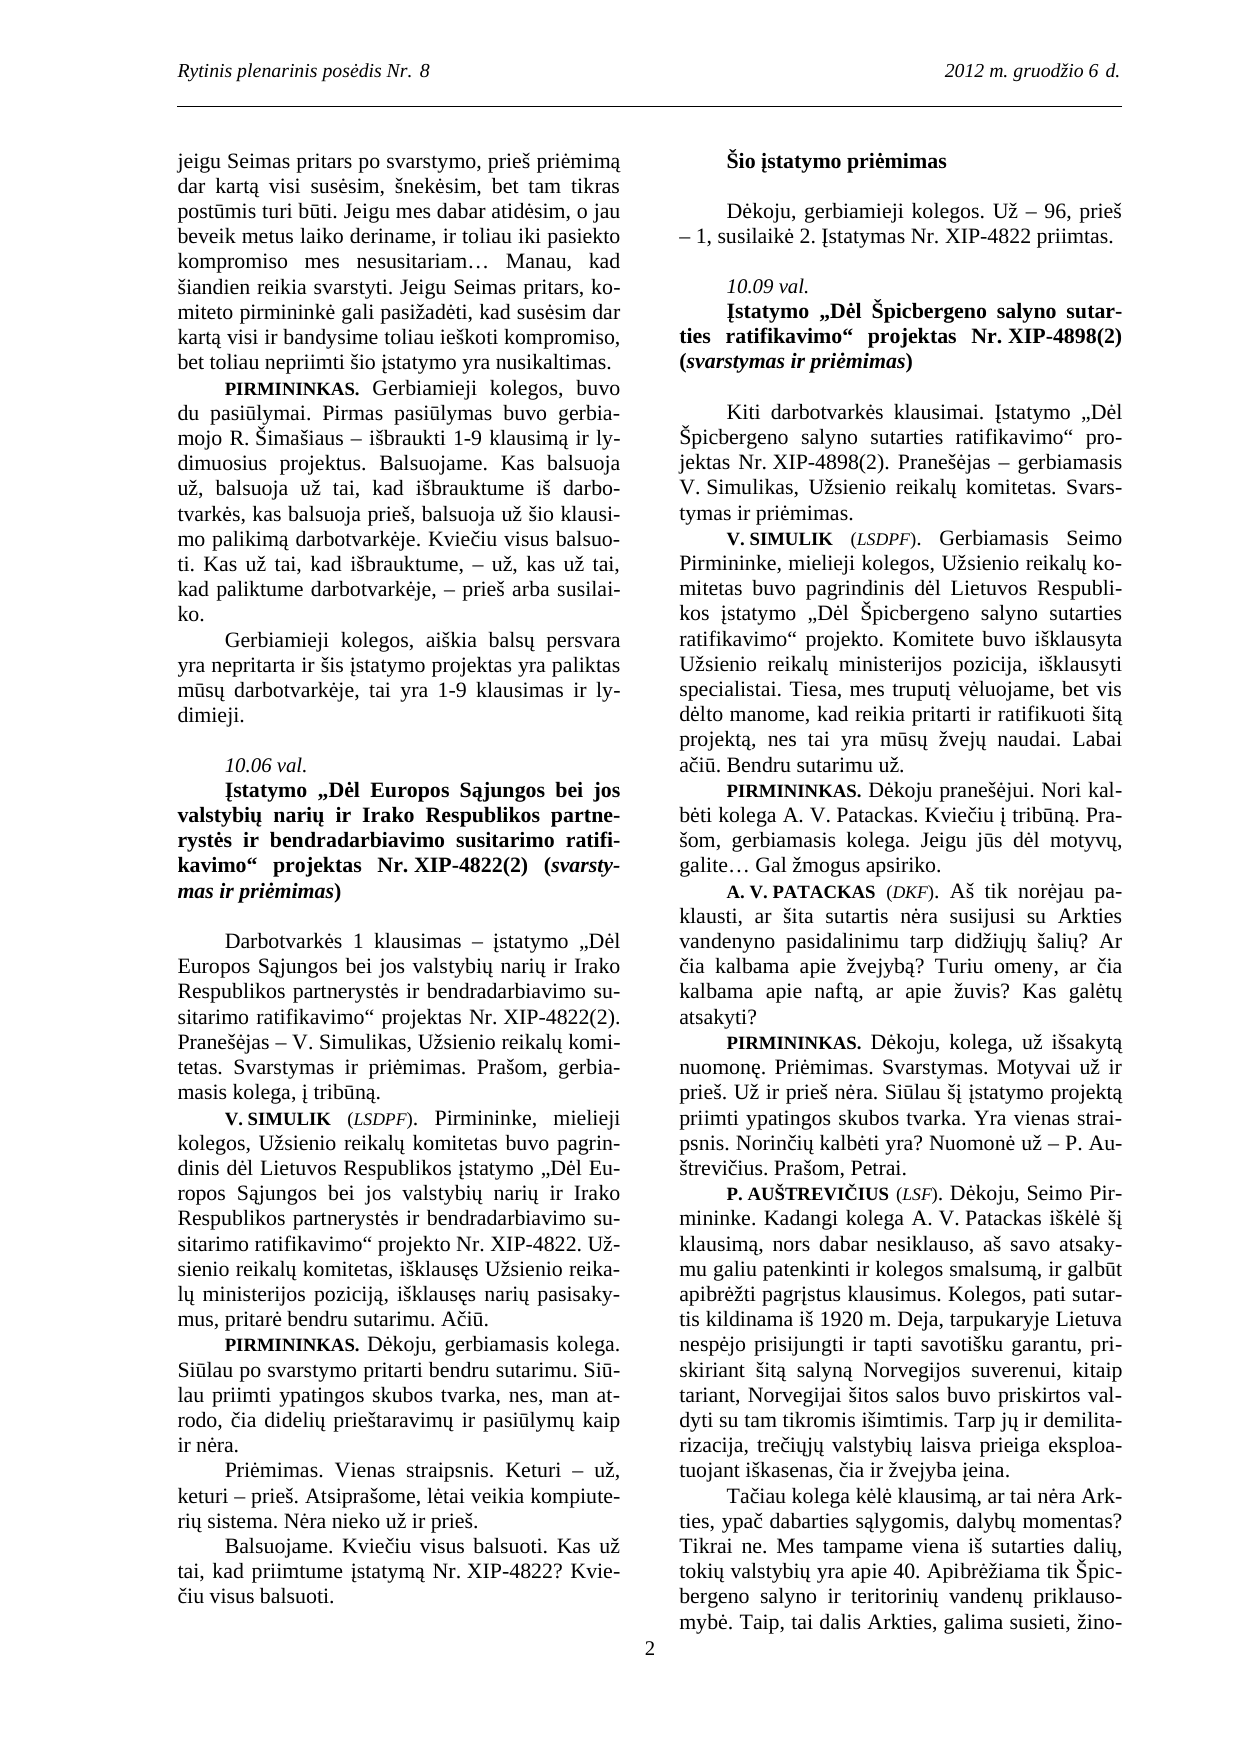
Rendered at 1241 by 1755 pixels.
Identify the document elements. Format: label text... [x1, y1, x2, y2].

text V. SIMULIK (LSDPF). Ger­bia­ma­sis Sei­mo Pir­mi­nin­ke, mie­lie­ji ko­le­gos, Už­sie­nio rei­ka­lų ko­mi­te­tas bu­vo pa­grin­di­nis dėl Lie­tu­vos Res­pub­li­kos įsta­ty­mo „Dėl Špic­ber­ge­no sa­ly­no su­tar­ties ra­ti­fi­ka­vi­mo“ pro­jek­to. Ko­mi­te­te bu­vo iš­klau­sy­ta Už­sie­nio rei­ka­lų mi­nis­te­ri­jos po­zi­ci­ja, iš­klau­sy­ti spe­cia­lis­tai. Tie­sa, mes tru­pu­tį vė­luo­ja­me, bet vis dėl­to ma­no­me, kad rei­kia pri­tar­ti ir ra­ti­fi­kuo­ti ši­tą pro­jek­tą, nes tai yra mū­sų žve­jų nau­dai. La­bai ačiū. Ben­dru su­ta­ri­mu už. [679, 525, 1122, 777]
text Šio įsta­ty­mo pri­ėmi­mas [679, 148, 1122, 173]
text PIRMININKAS. Dė­ko­ju pra­ne­šė­jui. No­ri kal­bė­ti ko­le­ga A. V. Pa­tac­kas. Kvie­čiu į tri­bū­ną. Pra­šom, ger­bia­ma­sis ko­le­ga. Jei­gu jūs dėl mo­ty­vų, ga­li­te… Gal žmo­gus ap­si­ri­ko. [679, 777, 1122, 878]
text Įsta­ty­mo „Dėl Špic­ber­ge­no sa­ly­no su­tar­ties ra­ti­fi­ka­vi­mo“ pro­jek­tas Nr. XIP-4898(2) (svar­s­ty­mas ir pri­ėmi­mas) [679, 298, 1122, 373]
text Dar­bo­tvarkės 1 klau­si­mas – įsta­ty­mo „Dėl Eu­ro­pos Są­jun­gos bei jos vals­ty­bių na­rių ir Ira­ko Res­pub­li­kos part­ne­rys­tės ir ben­dra­dar­bia­vi­mo su­si­ta­ri­mo ra­ti­fi­ka­vi­mo“ pro­jek­tas Nr. XIP-4822(2). Pra­ne­šė­jas – V. Si­mu­li­kas, Už­sie­nio rei­ka­lų ko­mi­te­tas. Svars­ty­mas ir pri­ėmi­mas. Pra­šom, ger­bia­ma­sis ko­le­ga, į tri­bū­ną. [177, 928, 620, 1104]
text Ta­čiau ko­le­ga kė­lė klau­si­mą, ar tai nė­ra Ark­ties, ypač da­bar­ties są­ly­go­mis, da­ly­bų mo­men­tas? Tik­rai ne. Mes tam­pa­me vie­na iš su­tar­ties da­lių, to­kių vals­ty­bių yra apie 40. Api­brė­žia­ma tik Špic­ber­ge­no sa­ly­no ir te­ri­to­ri­nių van­de­nų pri­klau­so­my­bė. Taip, tai da­lis Ark­ties, ga­li­ma su­sie­ti, ži­no­ [679, 1483, 1122, 1634]
text A. V. PATACKAS (DKF). Aš tik no­rė­jau pa­klaus­ti, ar ši­ta su­tar­tis nė­ra su­si­ju­si su Ark­ties van­de­ny­no pa­si­da­li­ni­mu tarp di­džių­jų ša­lių? Ar čia kal­ba­ma apie žve­jy­bą? Tu­riu ome­ny, ar čia kal­ba­ma apie naf­tą, ar apie žu­vis? Kas ga­lė­tų atsaky­ti? [679, 878, 1122, 1029]
text 10.09 val. [726, 274, 1122, 298]
text Bal­suo­ja­me. Kvie­čiu vi­sus bal­suo­ti. Kas už tai, kad pri­im­tu­me įsta­ty­mą Nr. XIP-4822? Kvie­čiu vi­sus bal­suo­ti. [177, 1533, 620, 1609]
text Pri­ėmi­mas. Vie­nas straips­nis. Ke­tu­ri – už, ke­tu­ri – prieš. At­si­pra­šo­me, lė­tai vei­kia kom­piu­te­rių sis­te­ma. Nė­ra nie­ko už ir prieš. [177, 1457, 620, 1533]
text jei­gu Sei­mas pri­tars po svars­ty­mo, prieš pri­ėmi­mą dar kar­tą vi­si susė­sim, šne­kė­sim, bet tam tik­ras po­stū­mis tu­ri bū­ti. Jei­gu mes da­bar ati­dė­sim, o jau be­veik me­tus lai­ko de­ri­na­me, ir to­liau iki pa­siek­to kom­pro­mi­so mes ne­su­si­ta­riam… Ma­nau, kad šian­dien rei­kia svars­ty­ti. Jei­gu Sei­mas pri­tars, ko­mi­te­to pir­mi­nin­kė ga­li pa­si­ža­dė­ti, kad su­sė­sim dar kar­tą vi­si ir ban­dy­si­me to­liau ieš­ko­ti kom­pro­mi­so, bet to­liau ne­pri­im­ti šio įsta­ty­mo yra nu­si­kal­ti­mas. [177, 148, 620, 374]
text Įsta­ty­mo „Dėl Eu­ro­pos Są­jun­gos bei jos vals­ty­bių na­rių ir Ira­ko Res­pub­li­kos part­ne­rys­tės ir ben­dra­dar­bia­vi­mo su­si­ta­ri­mo ra­ti­fi­ka­vi­mo“ pro­jek­tas Nr. XIP-4822(2) (svars­ty­mas ir pri­ėmi­mas) [177, 777, 620, 903]
text PIRMININKAS. Dė­ko­ju, ko­le­ga, už iš­sa­ky­tą nuo­mo­nę. Pri­ėmi­mas. Svars­ty­mas. Mo­ty­vai už ir prieš. Už ir prieš nė­ra. Siū­lau šį įsta­ty­mo pro­jek­tą pri­im­ti ypa­tin­gos sku­bos tvar­ka. Yra vie­nas strai­ps­nis. No­rin­čių kal­bė­ti yra? Nuo­mo­nė už – P. Au­št­re­vi­čius. Pra­šom, Pet­rai. [679, 1029, 1122, 1180]
text PIRMININKAS. Ger­bia­mie­ji ko­le­gos, bu­vo du pa­siū­ly­mai. Pir­mas pa­siū­ly­mas bu­vo ger­bia­mo­jo R. Ši­ma­šiaus – iš­brauk­ti 1-9 klau­si­mą ir ly­di­muo­sius pro­jek­tus. Bal­suo­ja­me. Kas bal­suo­ja už, bal­suo­ja už tai, kad iš­brauk­tu­me iš dar­bo­tvarkės, kas bal­suo­ja prieš, bal­suo­ja už šio klau­si­mo pa­li­ki­mą dar­bo­tvarkėje. Kvie­čiu vi­sus bal­suo­ti. Kas už tai, kad iš­brauk­tu­me, – už, kas už tai, kad pa­lik­tu­me dar­bo­tvarkėje, – prieš ar­ba su­si­lai­ko. [177, 374, 620, 627]
text Dė­ko­ju, ger­bia­mie­ji ko­le­gos. Už – 96, prieš – 1, su­si­lai­kė 2. Įsta­ty­mas Nr. XIP-4822 pri­im­tas. [679, 198, 1122, 248]
text Ger­bia­mie­ji ko­le­gos, aiš­kia bal­sų per­sva­ra yra ne­pri­tar­ta ir šis įsta­ty­mo pro­jek­tas yra pa­lik­tas mū­sų dar­bo­tvarkėje, tai yra 1-9 klau­si­mas ir ly­dimie­ji. [177, 627, 620, 727]
text P. AUŠTREVIČIUS (LSF). Dė­ko­ju, Sei­mo Pir­mi­nin­ke. Ka­dan­gi ko­le­ga A. V. Pa­tac­kas iš­kė­lė šį klau­si­mą, nors da­bar ne­si­klau­so, aš sa­vo at­sa­ky­mu ga­liu pa­ten­kin­ti ir ko­le­gos smal­su­mą, ir gal­būt api­brėž­ti pa­grįs­tus klau­si­mus. Ko­le­gos, pa­ti su­tar­tis kil­di­na­ma iš 1920 m. De­ja, tar­pu­ka­ry­je Lie­tu­va ne­spė­jo pri­si­jung­ti ir tap­ti sa­vo­tiš­ku ga­ran­tu, pri­ski­riant ši­tą sa­ly­ną Nor­ve­gi­jos su­ve­re­nui, ki­taip ta­riant, Nor­ve­gi­jai ši­tos sa­los bu­vo pri­skir­tos val­dy­ti su tam tik­ro­mis iš­im­ti­mis. Tarp jų ir de­mi­li­ta­ri­za­ci­ja, tre­čių­jų vals­ty­bių lais­va pri­ei­ga eks­plo­a­tuo­jant iš­ka­se­nas, čia ir žve­jy­ba įei­na. [679, 1180, 1122, 1483]
text Ki­ti dar­bo­tvarkės klau­si­mai. Įsta­ty­mo „Dėl Špic­ber­ge­no sa­ly­no su­tar­ties ra­ti­fi­ka­vi­mo“ pro­jektas Nr. XIP-4898(2). Pra­ne­šė­jas – ger­bia­ma­sis V. Si­mu­li­kas, Už­sie­nio rei­ka­lų ko­mi­te­tas. Svars­ty­mas ir pri­ėmi­mas. [679, 399, 1122, 525]
text PIRMININKAS. Dė­ko­ju, ger­bia­ma­sis ko­le­ga. Siū­lau po svars­ty­mo pri­tar­ti ben­dru su­ta­ri­mu. Siū­lau pri­im­ti ypa­tin­gos sku­bos tvar­ka, nes, man at­ro­do, čia di­de­lių prieš­ta­ra­vi­mų ir pa­siū­ly­mų kaip ir nė­ra. [177, 1331, 620, 1457]
text 10.06 val. [224, 753, 620, 777]
text V. SIMULIK (LSDPF). Pir­mi­nin­ke, mie­lie­ji ko­le­gos, Už­sie­nio rei­ka­lų ko­mi­te­tas bu­vo pa­grin­di­nis dėl Lie­tu­vos Res­pub­li­kos įsta­ty­mo „Dėl Eu­ro­pos Są­jun­gos bei jos vals­ty­bių na­rių ir Ira­ko Res­pub­li­kos part­ne­rys­tės ir ben­dra­dar­bia­vi­mo su­si­ta­ri­mo ra­ti­fi­ka­vi­mo“ pro­jek­to Nr. XIP-4822. Už­sie­nio rei­ka­lų ko­mi­te­tas, iš­klau­sęs Už­sie­nio rei­ka­lų mi­nis­te­ri­jos po­zi­ci­ją, iš­klau­sęs na­rių pa­si­sa­ky­mus, pri­ta­rė ben­dru su­ta­ri­mu. Ačiū. [177, 1104, 620, 1331]
